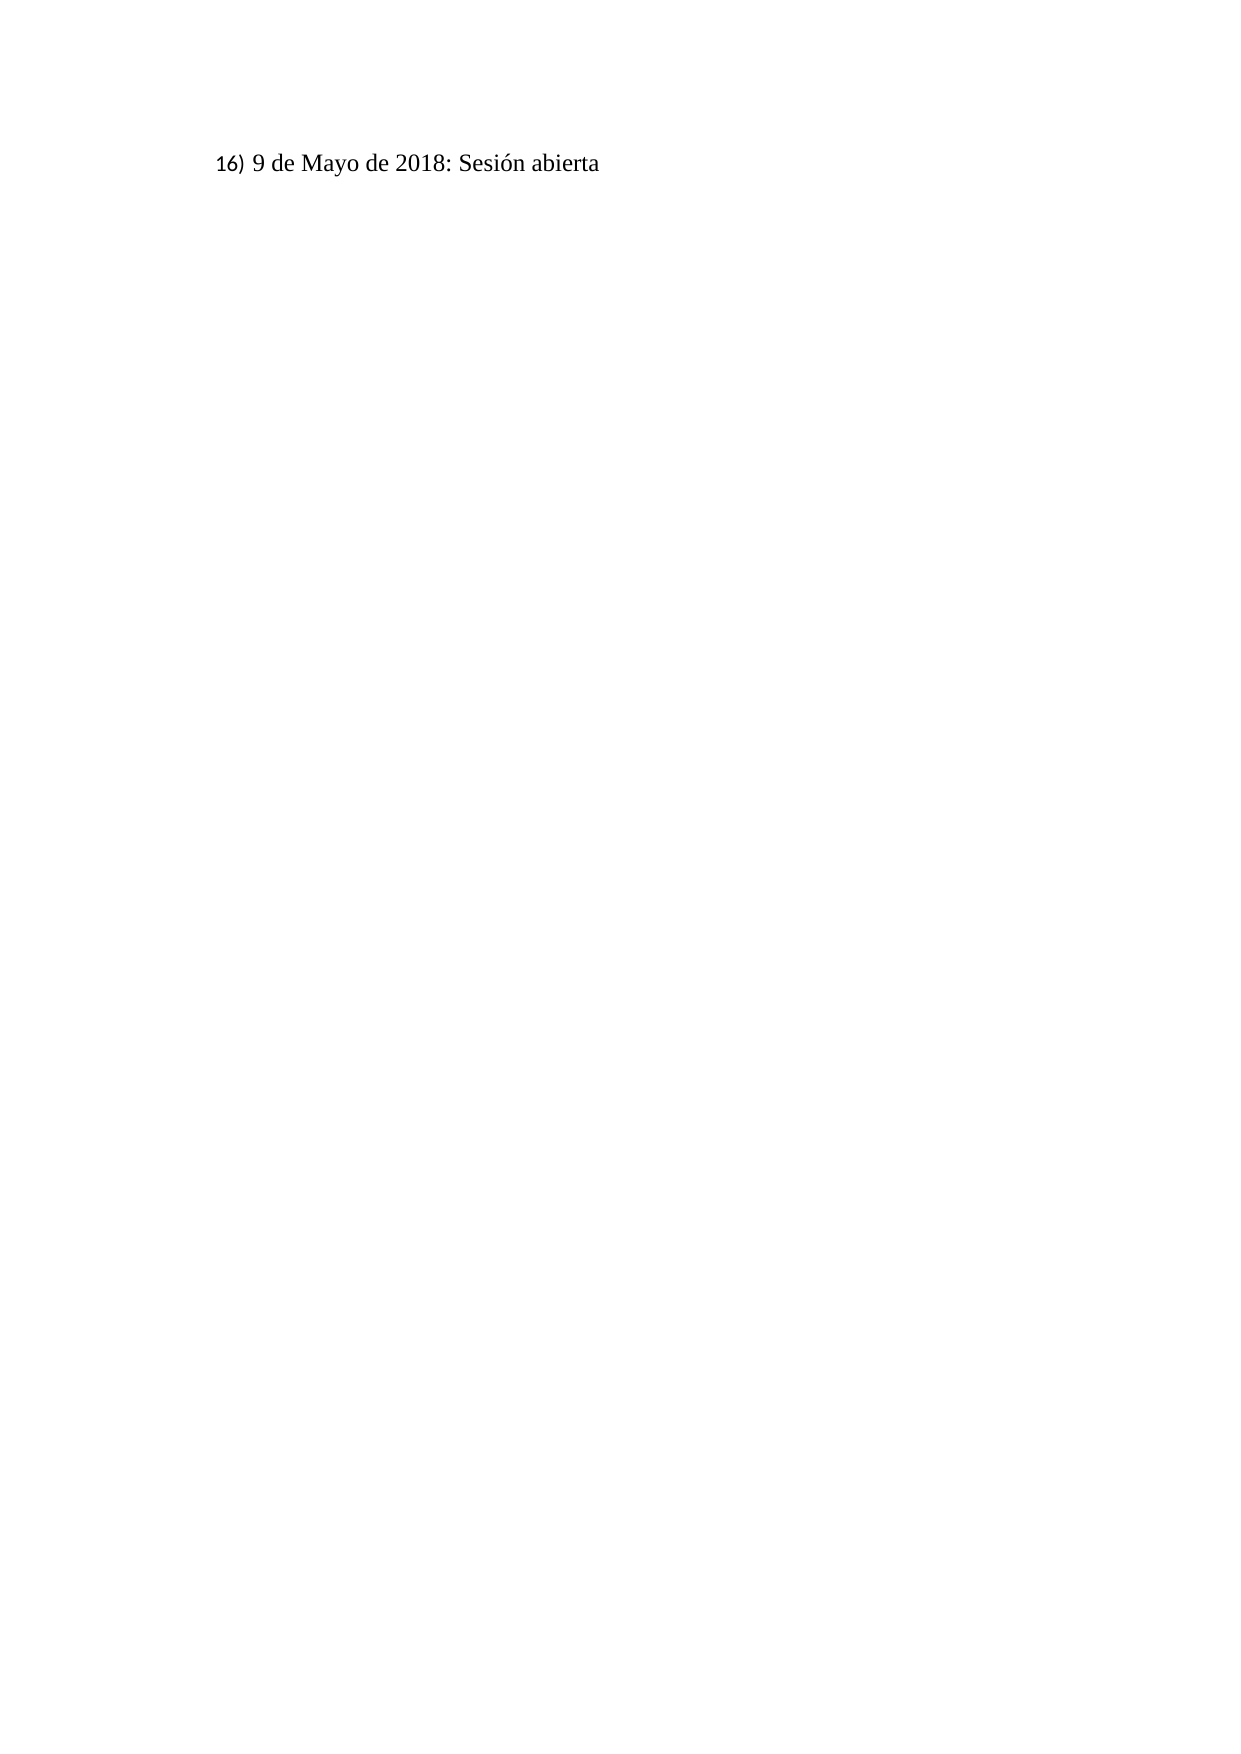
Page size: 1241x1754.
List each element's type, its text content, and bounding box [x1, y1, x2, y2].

list 9 de Mayo de 2018: Sesión abierta [215, 148, 1063, 177]
